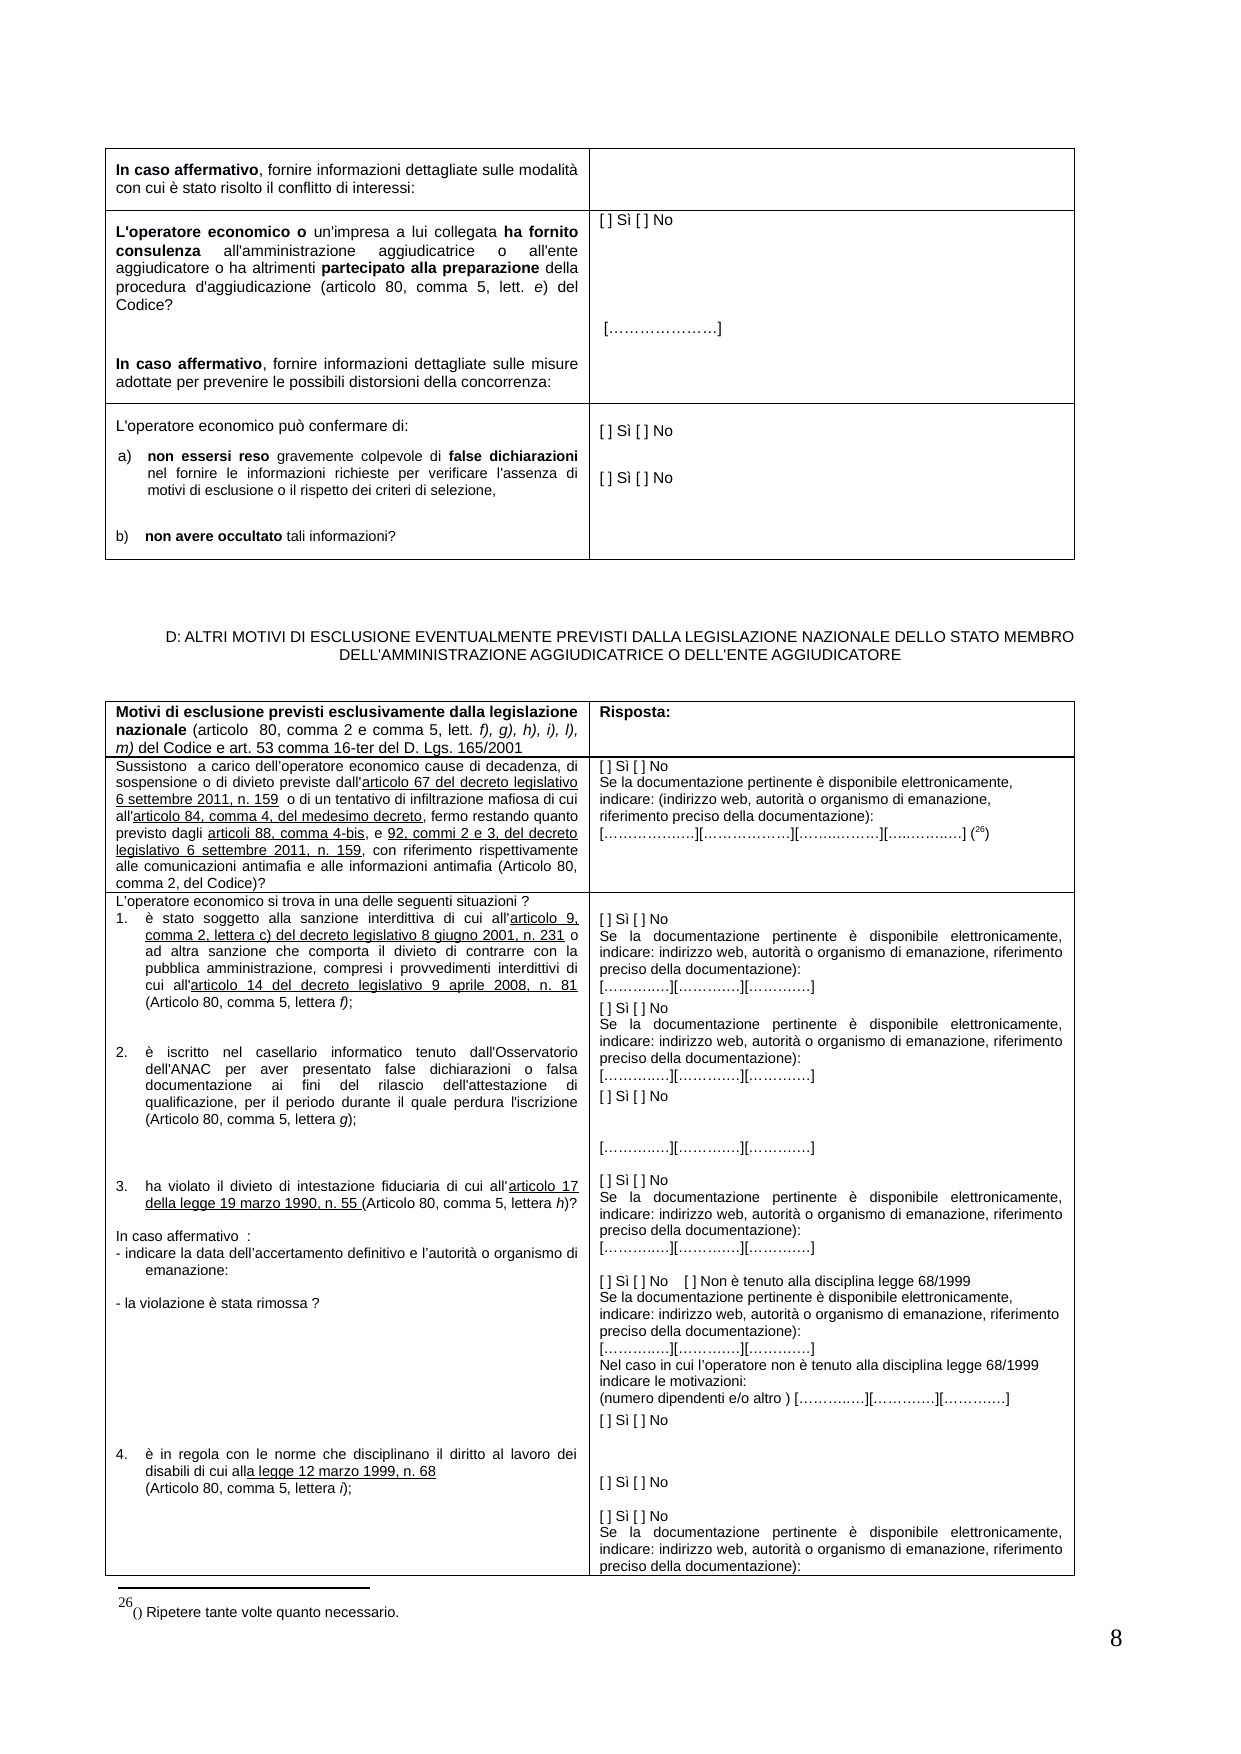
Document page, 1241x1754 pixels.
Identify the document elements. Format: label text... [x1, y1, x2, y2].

table_cell [ ] Sì [ ] No […………………] [590, 211, 1074, 403]
table_cell L’operatore economico si trova in una delle seguenti situazioni ? è stato soggetto alla sanzione interdittiva di cui all'articolo 9, comma 2, lettera c) del decreto legislativo 8 giugno 2001, n. 231 o ad altra sanzione che comporta il divieto di contrarre con la pubblica amministrazione, compresi i provvedimenti interdittivi di cui all'articolo 14 del decreto legislativo 9 aprile 2008, n. 81 (Articolo 80, comma 5, lettera f); è iscritto nel casellario informatico tenuto dall'Osservatorio dell'ANAC per aver presentato false dichiarazioni o falsa documentazione ai fini del rilascio dell'attestazione di qualificazione, per il periodo durante il quale perdura l'iscrizione (Articolo 80, comma 5, lettera g); ha violato il divieto di intestazione fiduciaria di cui all'articolo 17 della legge 19 marzo 1990, n. 55 (Articolo 80, comma 5, lettera h)? In caso affermativo : - indicare la data dell’accertamento definitivo e l’autorità o organismo di emanazione: - la violazione è stata rimossa ? è in regola con le norme che disciplinano il diritto al lavoro dei disabili di cui alla legge 12 marzo 1999, n. 68 (Articolo 80, comma 5, lettera i); è stato vittima dei reati previsti e puniti dagli articoli 317 e 629 del codice penale aggravati ai sensi dell'articolo 7 del decreto-legge 13 maggio 1991, n. 152, convertito, con modificazioni, dalla legge 12 luglio 1991, n. 203? In caso affermativo: - ha denunciato i fatti all’autorità giudiziaria? - ricorrono i casi previsti all’articolo 4, primo comma, della Legge 24 novembre 1981, n. 689 (articolo 80, comma 5, lettera l) ? si trova rispetto ad un altro partecipante alla medesima procedura di affidamento, in una situazione di controllo di cui all'articolo 2359 del codice civile o in una qualsiasi relazione, anche di fatto, se la situazione di controllo o la relazione comporti che le offerte sono imputabili ad un unico centro decisionale (articolo 80, comma 5, lettera m)? [106, 893, 589, 1575]
table_cell In caso affermativo, fornire informazioni dettagliate sulle modalità con cui è stato risolto il conflitto di interessi: [106, 149, 589, 210]
table_cell L'operatore economico può confermare di: non essersi reso gravemente colpevole di false dichiarazioni nel fornire le informazioni richieste per verificare l'assenza di motivi di esclusione o il rispetto dei criteri di selezione, b) non avere occultato tali informazioni? [106, 404, 589, 559]
table_cell L'operatore economico o un'impresa a lui collegata ha fornito consulenza all'amministrazione aggiudicatrice o all'ente aggiudicatore o ha altrimenti partecipato alla preparazione della procedura d'aggiudicazione (articolo 80, comma 5, lett. e) del Codice? In caso affermativo, fornire informazioni dettagliate sulle misure adottate per prevenire le possibili distorsioni della concorrenza: [106, 211, 589, 403]
title D: Altri motivi di esclusione eventualmente previsti dalla legislazione nazionale dello Stato membro dell'amministrazione aggiudicatrice o dell'ente aggiudicatore [118, 628, 1122, 664]
table_cell [ ] Sì [ ] No Se la documentazione pertinente è disponibile elettronicamente, indicare: (indirizzo web, autorità o organismo di emanazione, riferimento preciso della documentazione): […………….…][………………][……..………][…..……..…] () [590, 758, 1074, 892]
table_header Motivi di esclusione previsti esclusivamente dalla legislazione nazionale (articolo 80, comma 2 e comma 5, lett. f), g), h), i), l), m) del Codice e art. 53 comma 16-ter del D. Lgs. 165/2001 [106, 702, 589, 756]
table_cell [ ] Sì [ ] No [ ] Sì [ ] No [590, 404, 1074, 559]
table_cell Sussistono a carico dell’operatore economico cause di decadenza, di sospensione o di divieto previste dall'articolo 67 del decreto legislativo 6 settembre 2011, n. 159 o di un tentativo di infiltrazione mafiosa di cui all'articolo 84, comma 4, del medesimo decreto, fermo restando quanto previsto dagli articoli 88, comma 4-bis, e 92, commi 2 e 3, del decreto legislativo 6 settembre 2011, n. 159, con riferimento rispettivamente alle comunicazioni antimafia e alle informazioni antimafia (Articolo 80, comma 2, del Codice)? [106, 758, 589, 892]
table_header Risposta: [590, 702, 1074, 756]
table_cell [ ] Sì [ ] No Se la documentazione pertinente è disponibile elettronicamente, indicare: indirizzo web, autorità o organismo di emanazione, riferimento preciso della documentazione): [………..…][……….…][……….…] [ ] Sì [ ] No Se la documentazione pertinente è disponibile elettronicamente, indicare: indirizzo web, autorità o organismo di emanazione, riferimento preciso della documentazione): [………..…][……….…][……….…] [ ] Sì [ ] No [………..…][……….…][……….…] [ ] Sì [ ] No Se la documentazione pertinente è disponibile elettronicamente, indicare: indirizzo web, autorità o organismo di emanazione, riferimento preciso della documentazione): [………..…][……….…][……….…] [ ] Sì [ ] No [ ] Non è tenuto alla disciplina legge 68/1999 Se la documentazione pertinente è disponibile elettronicamente, indicare: indirizzo web, autorità o organismo di emanazione, riferimento preciso della documentazione): [………..…][……….…][……….…] Nel caso in cui l’operatore non è tenuto alla disciplina legge 68/1999 indicare le motivazioni: (numero dipendenti e/o altro ) [………..…][……….…][……….…] [ ] Sì [ ] No [ ] Sì [ ] No [ ] Sì [ ] No Se la documentazione pertinente è disponibile elettronicamente, indicare: indirizzo web, autorità o organismo di emanazione, riferimento preciso della documentazione): [590, 893, 1074, 1575]
table_cell [590, 149, 1074, 210]
